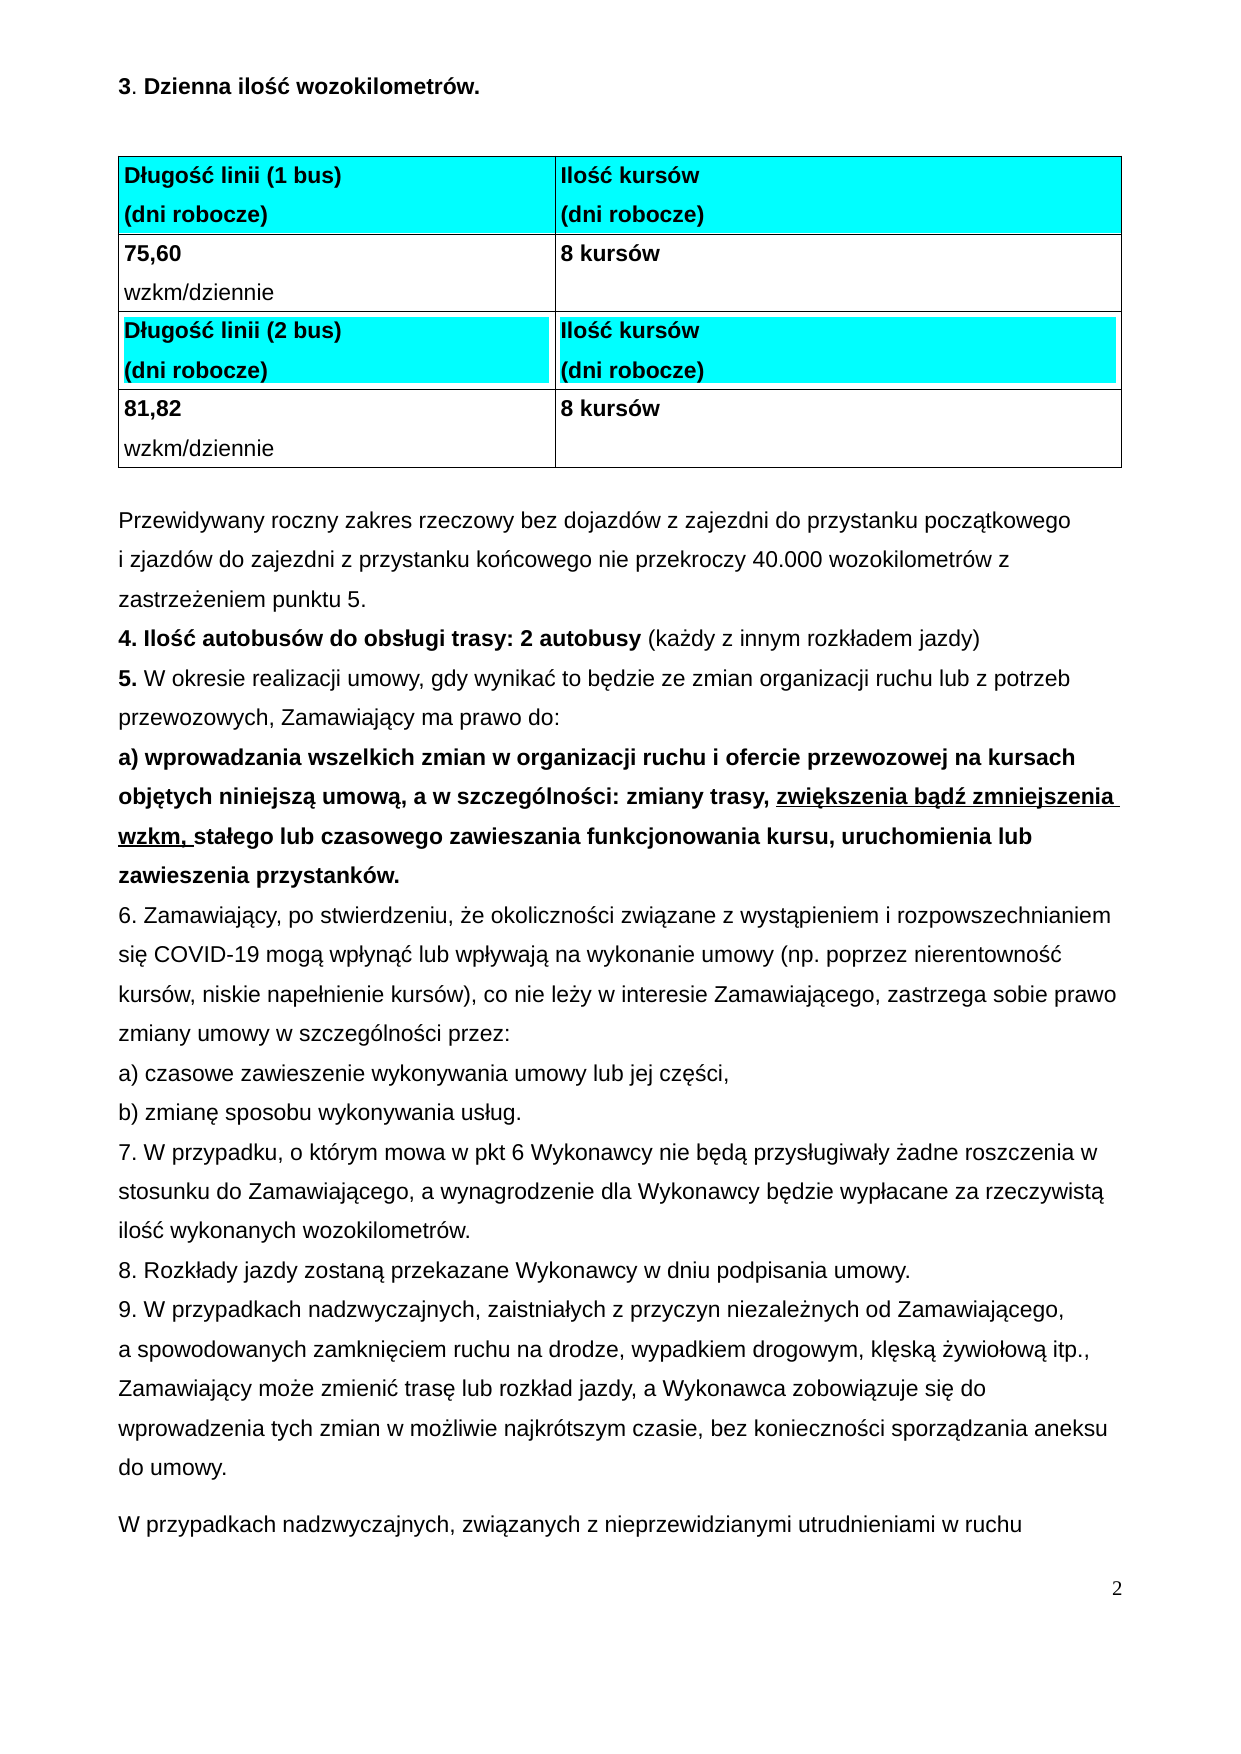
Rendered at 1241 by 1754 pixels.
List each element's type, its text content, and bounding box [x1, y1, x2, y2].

table_cell Ilość kursów (dni robocze) [556, 312, 1121, 389]
text 3. Dzienna ilość wozokilometrów. [118, 73, 1122, 99]
text 7. W przypadku, o którym mowa w pkt 6 Wykonawcy nie będą przysługiwały żadne roszczenia w stosunku do Zamawiającego, a wynagrodzenie dla Wykonawcy będzie wypłacane za rzeczywistą ilość wykonanych wozokilometrów. [118, 1138, 1122, 1244]
text 5. W okresie realizacji umowy, gdy wynikać to będzie ze zmian organizacji ruchu lub z potrzeb przewozowych, Zamawiający ma prawo do: [118, 665, 1122, 731]
text 8. Rozkłady jazdy zostaną przekazane Wykonawcy w dniu podpisania umowy. [118, 1257, 1122, 1283]
table_cell 8 kursów [556, 235, 1121, 311]
text b) zmianę sposobu wykonywania usług. [118, 1099, 1122, 1125]
table_header Długość linii (1 bus) (dni robocze) [119, 157, 555, 233]
table_cell 8 kursów [556, 390, 1121, 467]
text Przewidywany roczny zakres rzeczowy bez dojazdów z zajezdni do przystanku początkowego i zjazdów do zajezdni z przystanku końcowego nie przekroczy 40.000 wozokilometrów z zastrzeżeniem punktu 5. [118, 507, 1122, 612]
table_header Ilość kursów (dni robocze) [556, 157, 1121, 233]
text 4. Ilość autobusów do obsługi trasy: 2 autobusy (każdy z innym rozkładem jazdy) [118, 625, 1122, 652]
text 6. Zamawiający, po stwierdzeniu, że okoliczności związane z wystąpieniem i rozpowszechnianiem się COVID-19 mogą wpłynąć lub wpływają na wykonanie umowy (np. poprzez nierentowność kursów, niskie napełnienie kursów), co nie leży w interesie Zamawiającego, zastrzega sobie prawo zmiany umowy w szczególności przez: [118, 902, 1122, 1046]
list a) wprowadzania wszelkich zmian w organizacji ruchu i ofercie przewozowej na kursach objętych niniejszą umową, a w szczególności: zmiany trasy, zwiększenia bądź zmniejszenia wzkm, stałego lub czasowego zawieszania funkcjonowania kursu, uruchomienia lub zawieszenia przystanków. [118, 744, 1122, 888]
list 9. W przypadkach nadzwyczajnych, zaistniałych z przyczyn niezależnych od Zamawiającego, a spowodowanych zamknięciem ruchu na drodze, wypadkiem drogowym, klęską żywiołową itp., Zamawiający może zmienić trasę lub rozkład jazdy, a Wykonawca zobowiązuje się do wprowadzenia tych zmian w możliwie najkrótszym czasie, bez konieczności sporządzania aneksu do umowy. [118, 1296, 1122, 1481]
list W przypadkach nadzwyczajnych, związanych z nieprzewidzianymi utrudnieniami w ruchu [118, 1511, 1122, 1537]
table_cell Długość linii (2 bus) (dni robocze) [119, 312, 555, 389]
text a) czasowe zawieszenie wykonywania umowy lub jej części, [118, 1059, 1122, 1086]
table_cell 81,82 wzkm/dziennie [119, 390, 555, 467]
table_cell 75,60 wzkm/dziennie [119, 235, 555, 311]
